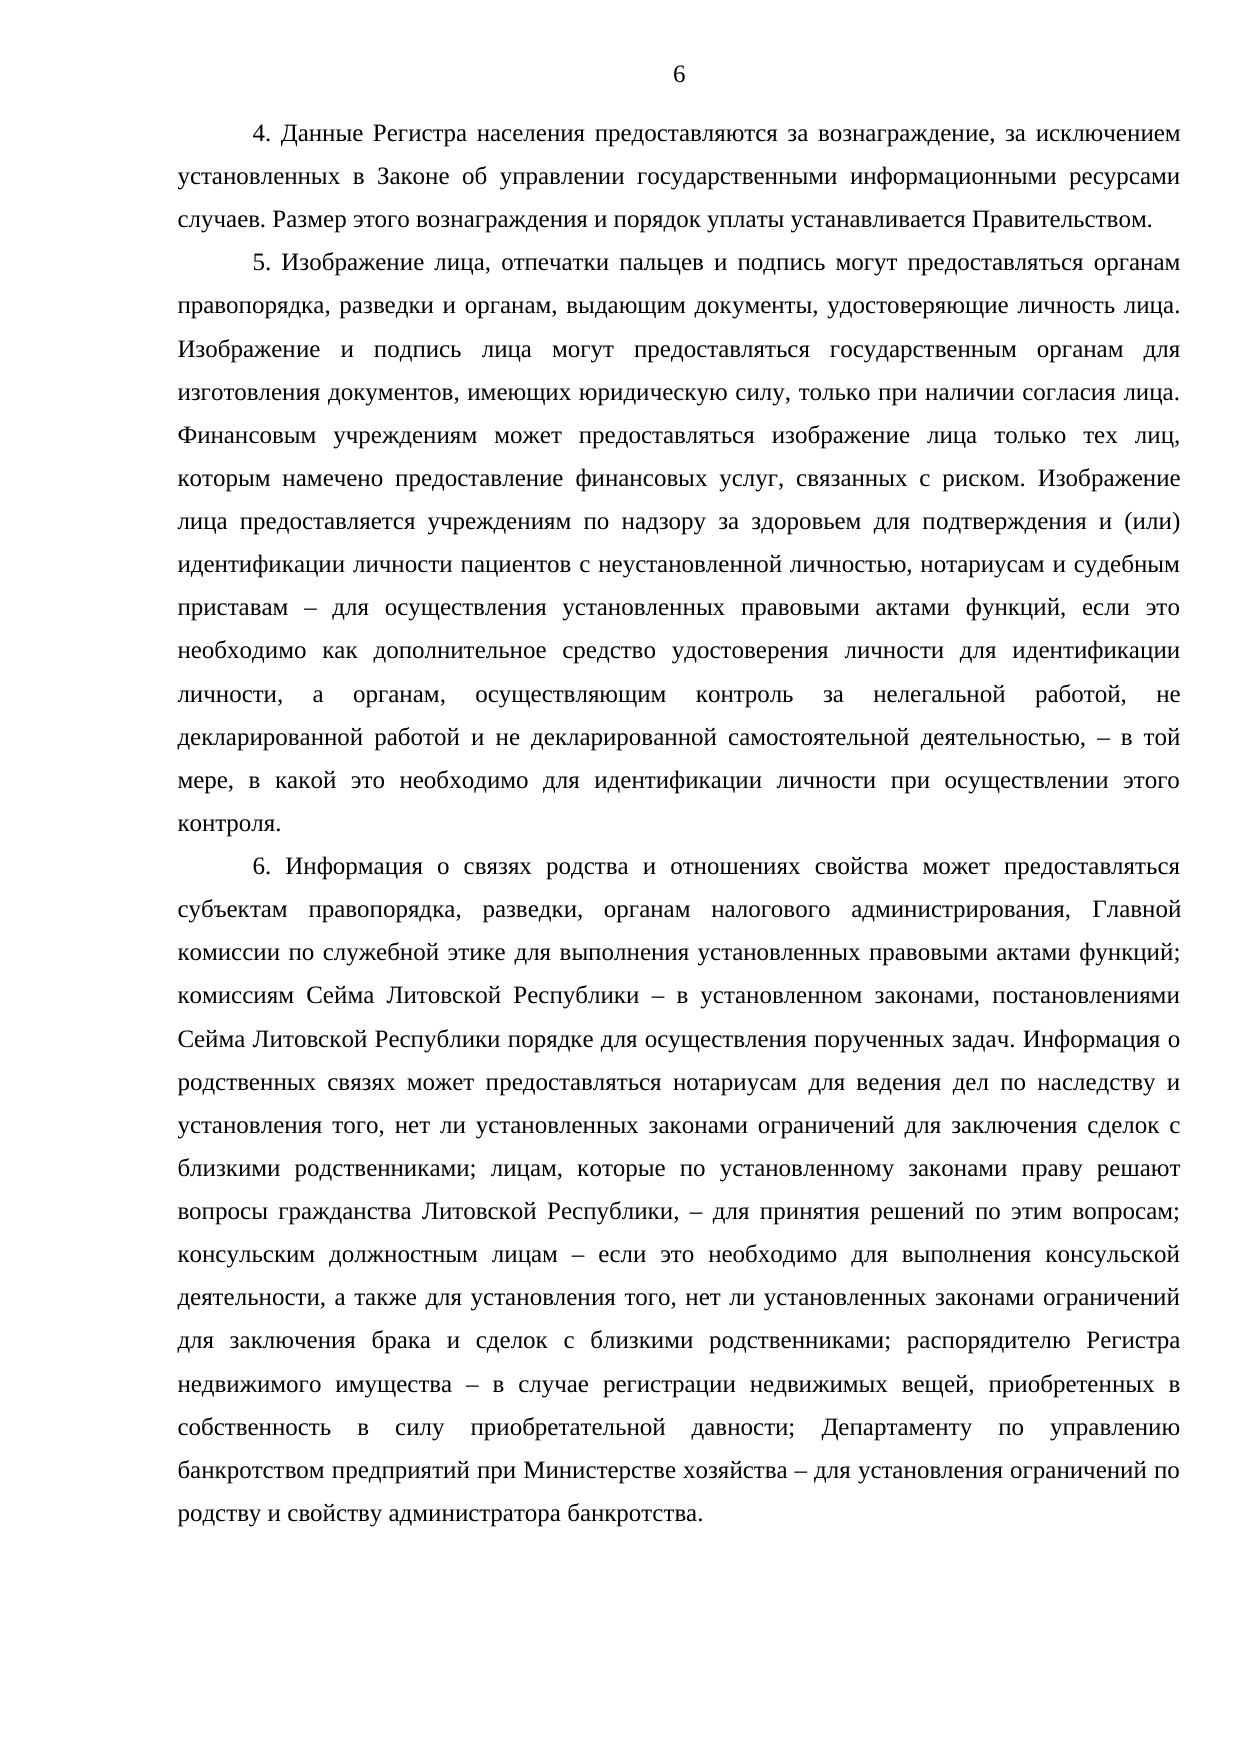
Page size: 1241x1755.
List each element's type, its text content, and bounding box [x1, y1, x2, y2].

text 5. Изображение лица, отпечатки пальцев и подпись могут предоставляться органам правопорядка, разведки и органам, выдающим документы, удостоверяющие личность лица. Изображение и подпись лица могут предоставляться государственным органам для изготовления документов, имеющих юридическую силу, только при наличии согласия лица. Финансовым учреждениям может предоставляться изображение лица только тех лиц, которым намечено предоставление финансовых услуг, связанных с риском. Изображение лица предоставляется учреждениям по надзору за здоровьем для подтверждения и (или) идентификации личности пациентов с неустановленной личностью, нотариусам и судебным приставам – для осуществления установленных правовыми актами функций, если это необходимо как дополнительное средство удостоверения личности для идентификации личности, а органам, осуществляющим контроль за нелегальной работой, не декларированной работой и не декларированной самостоятельной деятельностью, – в той мере, в какой это необходимо для идентификации личности при осуществлении этого контроля. [177, 247, 1181, 837]
text 4. Данные Регистра населения предоставляются за вознаграждение, за исключением установленных в Законе об управлении государственными информационными ресурсами случаев. Размер этого вознаграждения и порядок уплаты устанавливается Правительством. [177, 118, 1181, 233]
text 6. Информация о связях родства и отношениях свойства может предоставляться субъектам правопорядка, разведки, органам налогового администрирования, Главной комиссии по служебной этике для выполнения установленных правовыми актами функций; комиссиям Сейма Литовской Республики – в установленном законами, постановлениями Сейма Литовской Республики порядке для осуществления порученных задач. Информация о родственных связях может предоставляться нотариусам для ведения дел по наследству и установления того, нет ли установленных законами ограничений для заключения сделок с близкими родственниками; лицам, которые по установленному законами праву решают вопросы гражданства Литовской Республики, – для принятия решений по этим вопросам; консульским должностным лицам – если это необходимо для выполнения консульской деятельности, а также для установления того, нет ли установленных законами ограничений для заключения брака и сделок с близкими родственниками; распорядителю Регистра недвижимого имущества – в случае регистрации недвижимых вещей, приобретенных в собственность в силу приобретательной давности; Департаменту по управлению банкротством предприятий при Министерстве хозяйства – для установления ограничений по родству и свойству администратора банкротства. [177, 851, 1181, 1527]
